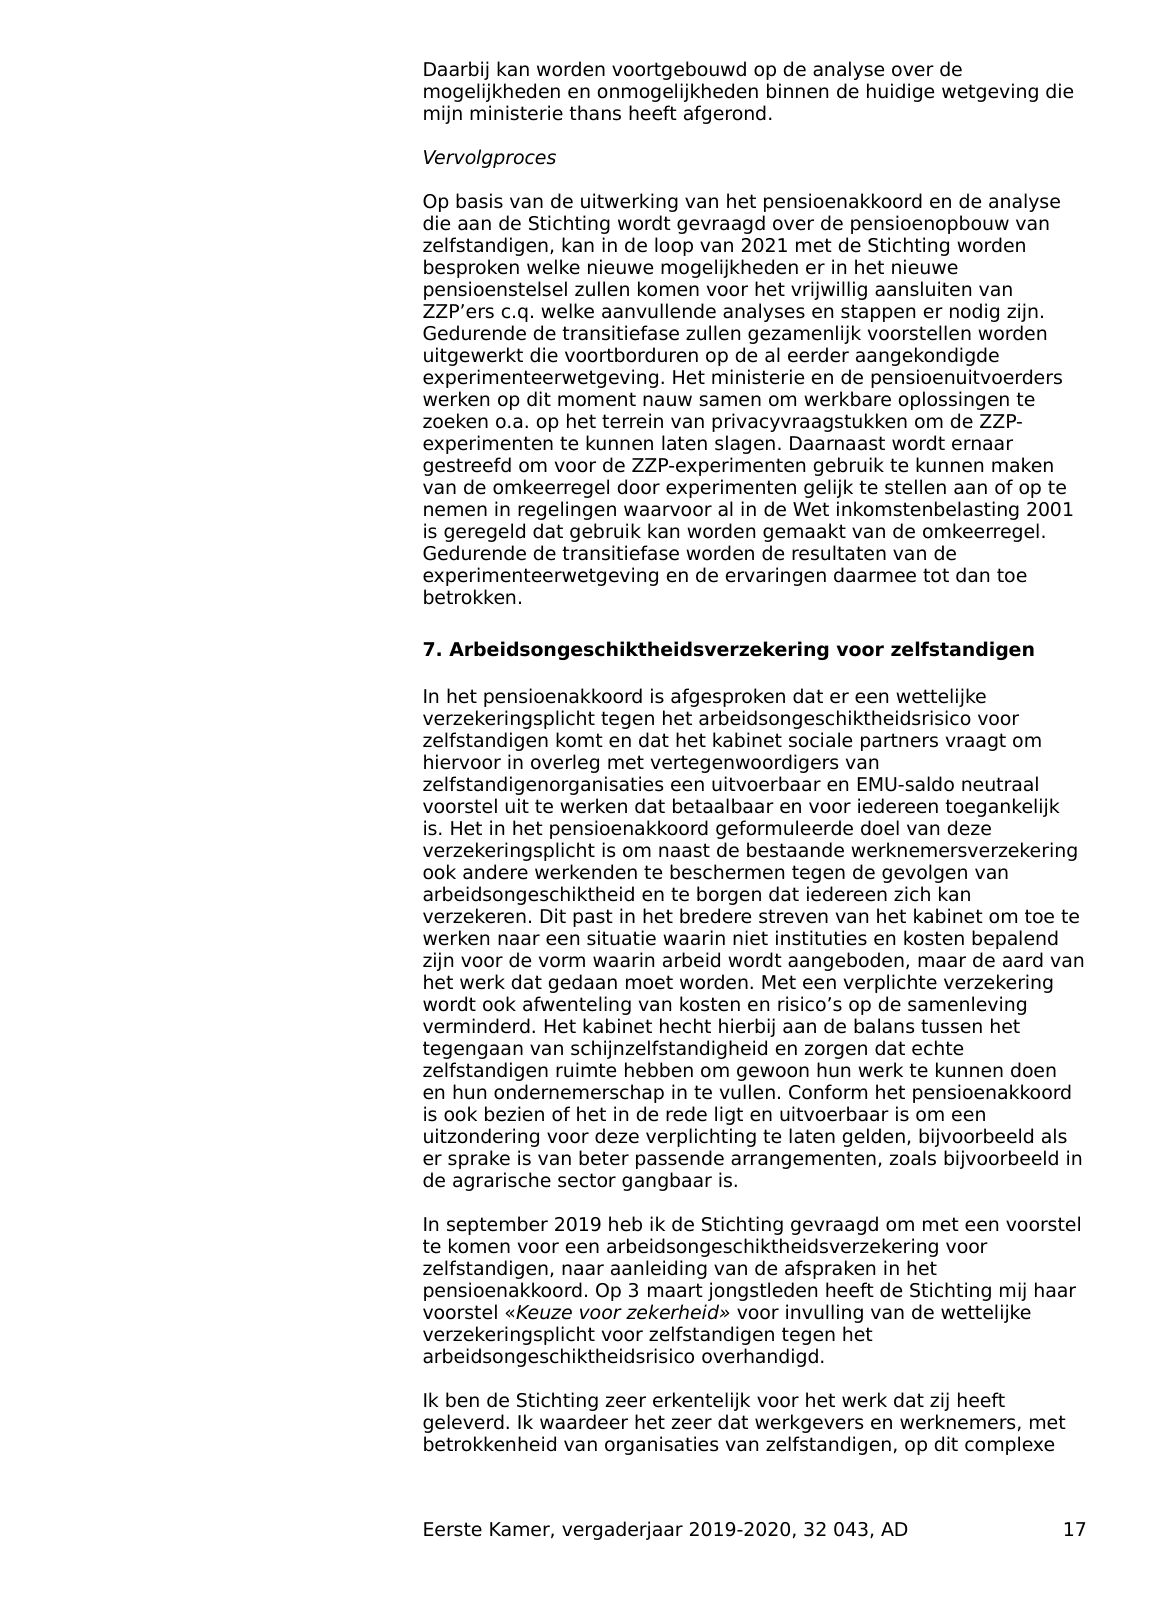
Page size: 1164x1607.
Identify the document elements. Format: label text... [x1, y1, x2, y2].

subtitle 7. Arbeidsongeschiktheidsverzekering voor zelfstandigen [422, 639, 1087, 661]
text In september 2019 heb ik de Stichting gevraagd om met een voorstel te komen voor een arbeidsongeschiktheidsverzekering voor zelfstandigen, naar aanleiding van de afspraken in het pensioenakkoord. Op 3 maart jongstleden heeft de Stichting mij haar voorstel «Keuze voor zekerheid» voor invulling van de wettelijke verzekeringsplicht voor zelfstandigen tegen het arbeidsongeschiktheidsrisico overhandigd. [422, 1214, 1087, 1367]
text Op basis van de uitwerking van het pensioenakkoord en de analyse die aan de Stichting wordt gevraagd over de pensioenopbouw van zelfstandigen, kan in de loop van 2021 met de Stichting worden besproken welke nieuwe mogelijkheden er in het nieuwe pensioenstelsel zullen komen voor het vrijwillig aansluiten van ZZP’ers c.q. welke aanvullende analyses en stappen er nodig zijn. Gedurende de transitiefase zullen gezamenlijk voorstellen worden uitgewerkt die voortborduren op de al eerder aangekondigde experimenteerwetgeving. Het ministerie en de pensioenuitvoerders werken op dit moment nauw samen om werkbare oplossingen te zoeken o.a. op het terrein van privacyvraagstukken om de ZZP-experimenten te kunnen laten slagen. Daarnaast wordt ernaar gestreefd om voor de ZZP-experimenten gebruik te kunnen maken van de omkeerregel door experimenten gelijk te stellen aan of op te nemen in regelingen waarvoor al in de Wet inkomstenbelasting 2001 is geregeld dat gebruik kan worden gemaakt van de omkeerregel. Gedurende de transitiefase worden de resultaten van de experimenteerwetgeving en de ervaringen daarmee tot dan toe betrokken. [422, 191, 1087, 609]
text Ik ben de Stichting zeer erkentelijk voor het werk dat zij heeft geleverd. Ik waardeer het zeer dat werkgevers en werknemers, met betrokkenheid van organisaties van zelfstandigen, op dit complexe [422, 1390, 1087, 1456]
text Daarbij kan worden voortgebouwd op de analyse over de mogelijkheden en onmogelijkheden binnen de huidige wetgeving die mijn ministerie thans heeft afgerond. [422, 59, 1087, 125]
subtitle Vervolgproces [422, 147, 1087, 169]
text In het pensioenakkoord is afgesproken dat er een wettelijke verzekeringsplicht tegen het arbeidsongeschiktheidsrisico voor zelfstandigen komt en dat het kabinet sociale partners vraagt om hiervoor in overleg met vertegenwoordigers van zelfstandigenorganisaties een uitvoerbaar en EMU-saldo neutraal voorstel uit te werken dat betaalbaar en voor iedereen toegankelijk is. Het in het pensioenakkoord geformuleerde doel van deze verzekeringsplicht is om naast de bestaande werknemersverzekering ook andere werkenden te beschermen tegen de gevolgen van arbeidsongeschiktheid en te borgen dat iedereen zich kan verzekeren. Dit past in het bredere streven van het kabinet om toe te werken naar een situatie waarin niet instituties en kosten bepalend zijn voor de vorm waarin arbeid wordt aangeboden, maar de aard van het werk dat gedaan moet worden. Met een verplichte verzekering wordt ook afwenteling van kosten en risico’s op de samenleving verminderd. Het kabinet hecht hierbij aan de balans tussen het tegengaan van schijnzelfstandigheid en zorgen dat echte zelfstandigen ruimte hebben om gewoon hun werk te kunnen doen en hun ondernemerschap in te vullen. Conform het pensioenakkoord is ook bezien of het in de rede ligt en uitvoerbaar is om een uitzondering voor deze verplichting te laten gelden, bijvoorbeeld als er sprake is van beter passende arrangementen, zoals bijvoorbeeld in de agrarische sector gangbaar is. [422, 686, 1087, 1191]
